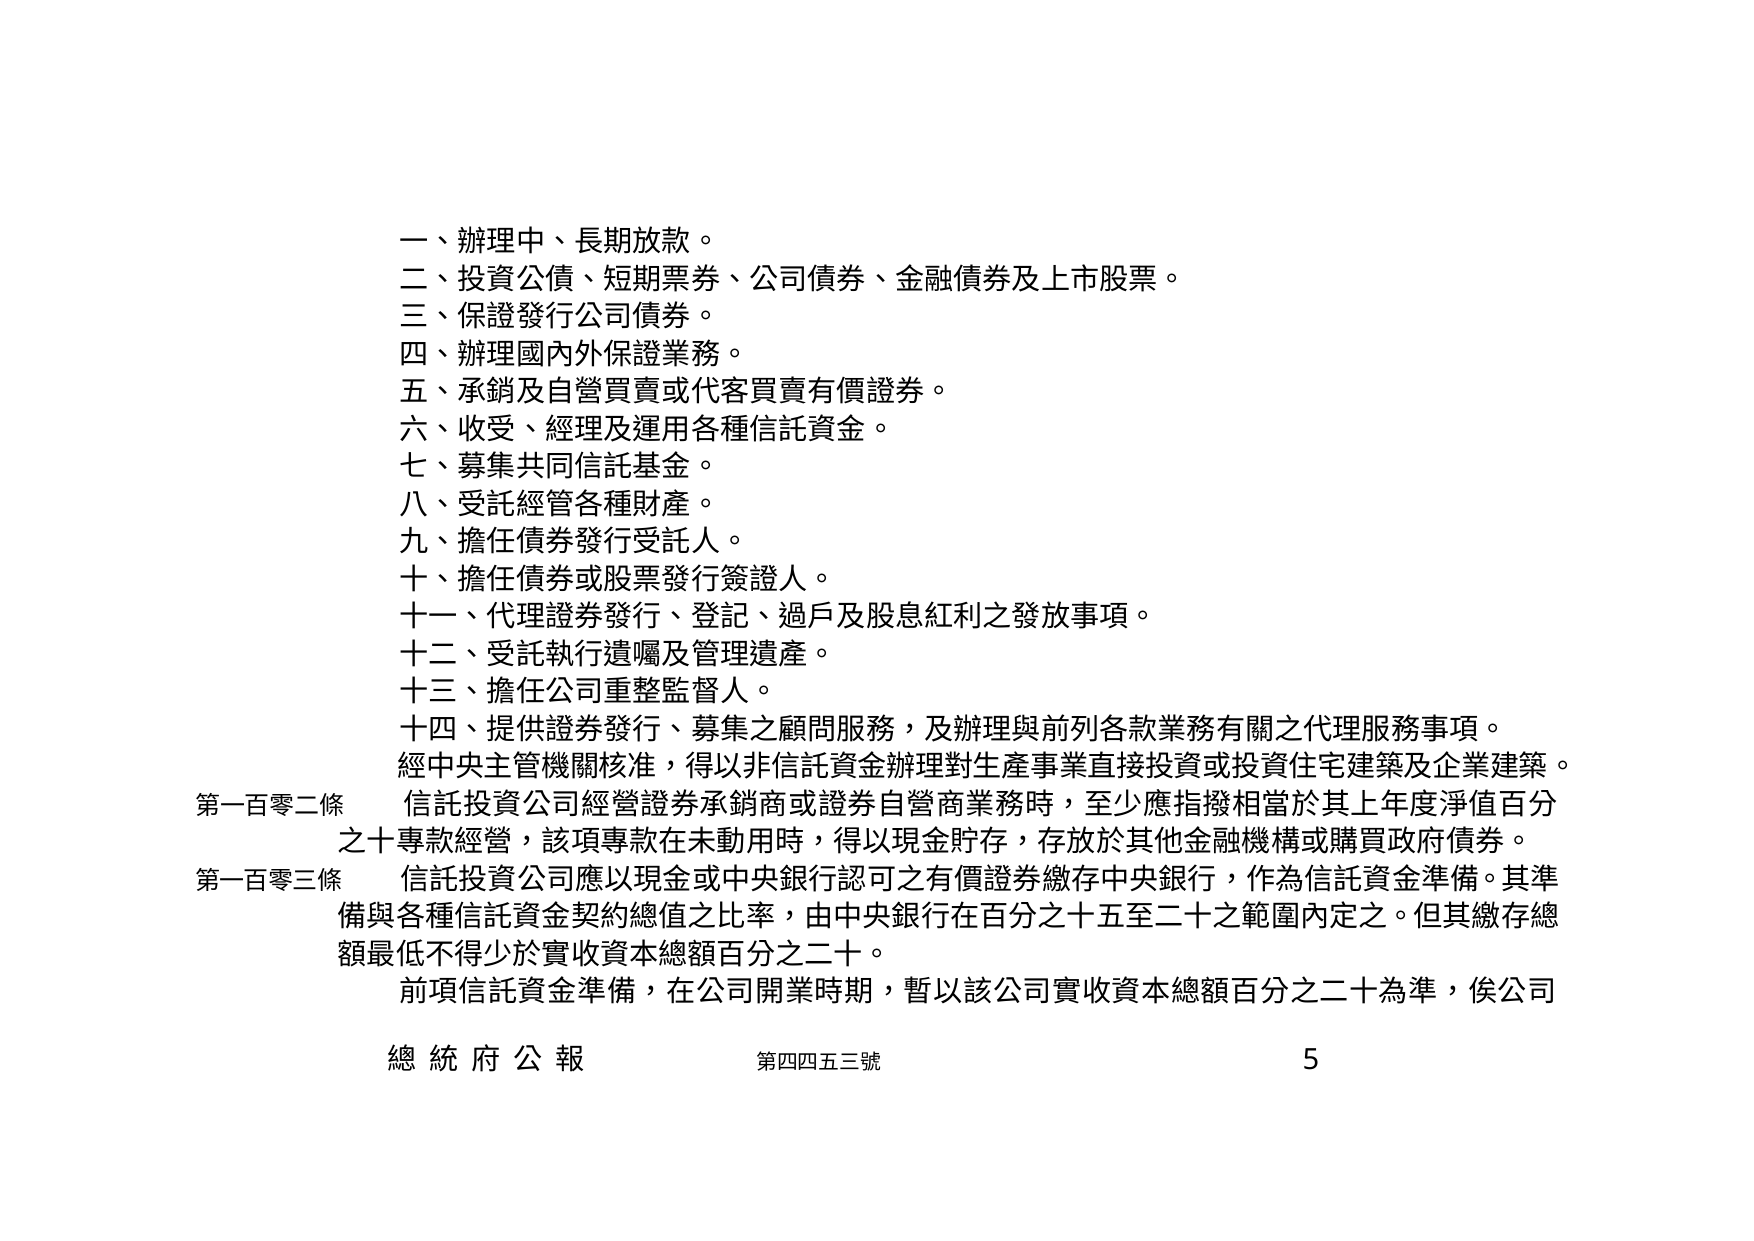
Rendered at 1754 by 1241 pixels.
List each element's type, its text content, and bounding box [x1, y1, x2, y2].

text 八、受託經管各種財產。 [399, 484, 1559, 522]
text 五、承銷及自營買賣或代客買賣有價證券。 [399, 372, 1559, 409]
text 十一、代理證券發行、登記、過戶及股息紅利之發放事項。 [399, 597, 1559, 634]
text 第一百零三條 信託投資公司應以現金或中央銀行認可之有價證券繳存中央銀行，作為信託資金準備。其準備與各種信託資金契約總值之比率，由中央銀行在百分之十五至二十之範圍內定之。但其繳存總額最低不得少於實收資本總額百分之二十。 [195, 859, 1559, 972]
text 七、募集共同信託基金。 [399, 447, 1559, 484]
text 十、擔任債券或股票發行簽證人。 [399, 559, 1559, 597]
text 六、收受、經理及運用各種信託資金。 [399, 409, 1559, 447]
text 十二、受託執行遺囑及管理遺產。 [399, 634, 1559, 672]
text 一、辦理中、長期放款。 [399, 222, 1559, 259]
text 四、辦理國內外保證業務。 [399, 334, 1559, 372]
text 十三、擔任公司重整監督人。 [399, 672, 1559, 709]
text 經中央主管機關核准，得以非信託資金辦理對生產事業直接投資或投資住宅建築及企業建築。 [341, 747, 1559, 784]
text 三、保證發行公司債券。 [399, 297, 1559, 334]
text 第一百零二條 信託投資公司經營證券承銷商或證券自營商業務時，至少應指撥相當於其上年度淨值百分之十專款經營，該項專款在未動用時，得以現金貯存，存放於其他金融機構或購買政府債券。 [195, 784, 1559, 859]
text 十四、提供證券發行、募集之顧問服務，及辦理與前列各款業務有關之代理服務事項。 [399, 709, 1559, 747]
text 九、擔任債券發行受託人。 [399, 522, 1559, 559]
text 前項信託資金準備，在公司開業時期，暫以該公司實收資本總額百分之二十為準，俟公司 [341, 972, 1559, 1009]
text 二、投資公債、短期票券、公司債券、金融債券及上市股票。 [399, 259, 1559, 297]
